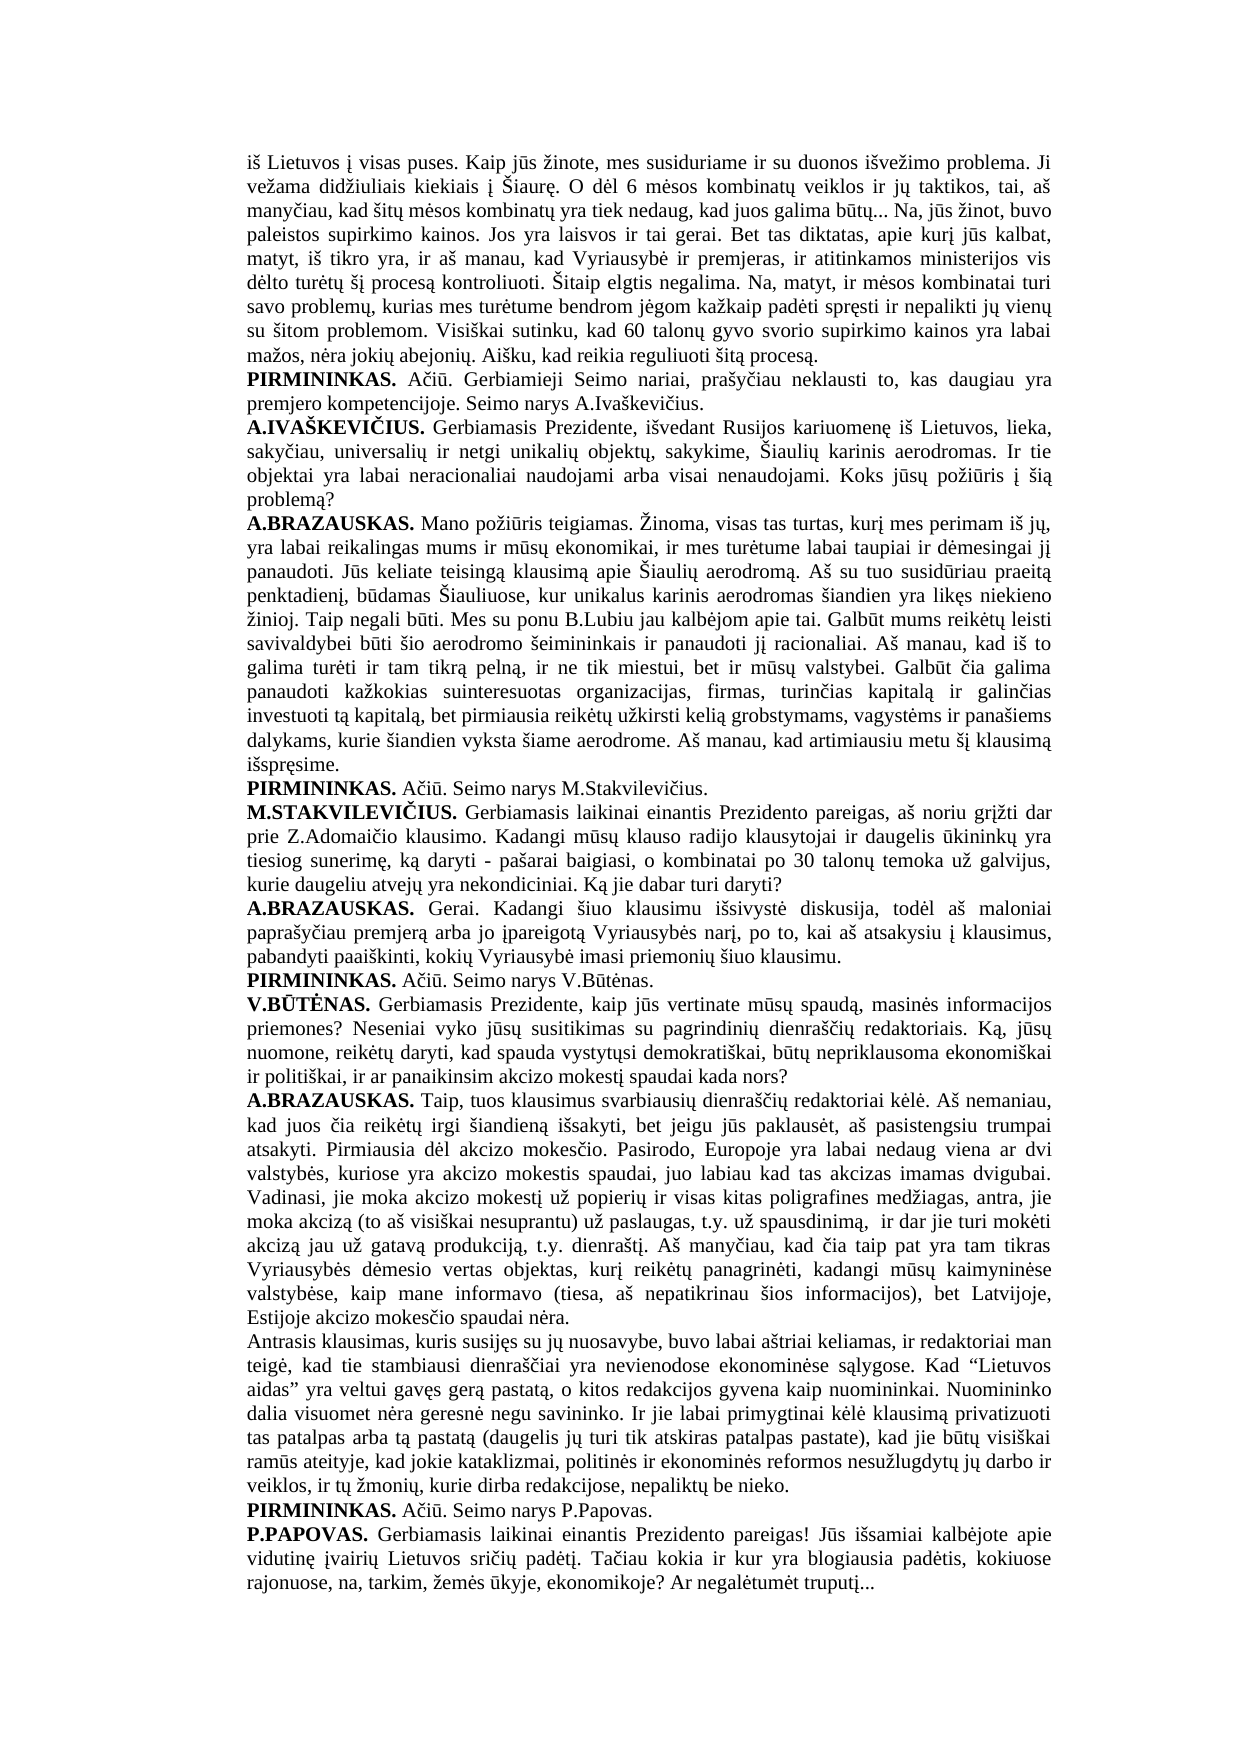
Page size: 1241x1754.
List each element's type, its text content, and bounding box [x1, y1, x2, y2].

text Antrasis klausimas, kuris susijęs su jų nuosavybe, buvo labai aštriai keliamas, ir redaktoriai man teigė, kad tie stambiausi dienraščiai yra nevienodose ekonominėse sąlygose. Kad “Lietuvos aidas” yra veltui gavęs gerą pastatą, o kitos redakcijos gyvena kaip nuomininkai. Nuomininko dalia visuomet nėra geresnė negu savininko. Ir jie labai primygtinai kėlė klausimą privatizuoti tas patalpas arba tą pastatą (daugelis jų turi tik atskiras patalpas pastate), kad jie būtų visiškai ramūs ateityje, kad jokie kataklizmai, politinės ir ekonominės reformos nesužlugdytų jų darbo ir veiklos, ir tų žmonių, kurie dirba redakcijose, nepaliktų be nieko. [247, 1329, 1053, 1497]
text A.BRAZAUSKAS. Mano požiūris teigiamas. Žinoma, visas tas turtas, kurį mes perimam iš jų, yra labai reikalingas mums ir mūsų ekonomikai, ir mes turėtume labai taupiai ir dėmesingai jį panaudoti. Jūs keliate teisingą klausimą apie Šiaulių aerodromą. Aš su tuo susidūriau praeitą penktadienį, būdamas Šiauliuose, kur unikalus karinis aerodromas šiandien yra likęs niekieno žinioj. Taip negali būti. Mes su ponu B.Lubiu jau kalbėjom apie tai. Galbūt mums reikėtų leisti savivaldybei būti šio aerodromo šeimininkais ir panaudoti jį racionaliai. Aš manau, kad iš to galima turėti ir tam tikrą pelną, ir ne tik miestui, bet ir mūsų valstybei. Galbūt čia galima panaudoti kažkokias suinteresuotas organizacijas, firmas, turinčias kapitalą ir galinčias investuoti tą kapitalą, bet pirmiausia reikėtų užkirsti kelią grobstymams, vagystėms ir panašiems dalykams, kurie šiandien vyksta šiame aerodrome. Aš manau, kad artimiausiu metu šį klausimą išspręsime. [247, 511, 1053, 776]
text A.IVAŠKEVIČIUS. Gerbiamasis Prezidente, išvedant Rusijos kariuomenę iš Lietuvos, lieka, sakyčiau, universalių ir netgi unikalių objektų, sakykime, Šiaulių karinis aerodromas. Ir tie objektai yra labai neracionaliai naudojami arba visai nenaudojami. Koks jūsų požiūris į šią problemą? [247, 415, 1053, 511]
text A.BRAZAUSKAS. Taip, tuos klausimus svarbiausių dienraščių redaktoriai kėlė. Aš nemaniau, kad juos čia reikėtų irgi šiandieną išsakyti, bet jeigu jūs paklausėt, aš pasistengsiu trumpai atsakyti. Pirmiausia dėl akcizo mokesčio. Pasirodo, Europoje yra labai nedaug viena ar dvi valstybės, kuriose yra akcizo mokestis spaudai, juo labiau kad tas akcizas imamas dvigubai. Vadinasi, jie moka akcizo mokestį už popierių ir visas kitas poligrafines medžiagas, antra, jie moka akcizą (to aš visiškai nesuprantu) už paslaugas, t.y. už spausdinimą, ir dar jie turi mokėti akcizą jau už gatavą produkciją, t.y. dienraštį. Aš manyčiau, kad čia taip pat yra tam tikras Vyriausybės dėmesio vertas objektas, kurį reikėtų panagrinėti, kadangi mūsų kaimyninėse valstybėse, kaip mane informavo (tiesa, aš nepatikrinau šios informacijos), bet Latvijoje, Estijoje akcizo mokesčio spaudai nėra. [247, 1088, 1053, 1329]
text PIRMININKAS. Ačiū. Seimo narys M.Stakvilevičius. [247, 776, 1053, 800]
text A.BRAZAUSKAS. Gerai. Kadangi šiuo klausimu išsivystė diskusija, todėl aš maloniai paprašyčiau premjerą arba jo įpareigotą Vyriausybės narį, po to, kai aš atsakysiu į klausimus, pabandyti paaiškinti, kokių Vyriausybė imasi priemonių šiuo klausimu. [247, 896, 1053, 968]
text PIRMININKAS. Ačiū. Gerbiamieji Seimo nariai, prašyčiau neklausti to, kas daugiau yra premjero kompetencijoje. Seimo narys A.Ivaškevičius. [247, 367, 1053, 415]
text PIRMININKAS. Ačiū. Seimo narys V.Būtėnas. [247, 968, 1053, 992]
text V.BŪTĖNAS. Gerbiamasis Prezidente, kaip jūs vertinate mūsų spaudą, masinės informacijos priemones? Neseniai vyko jūsų susitikimas su pagrindinių dienraščių redaktoriais. Ką, jūsų nuomone, reikėtų daryti, kad spauda vystytųsi demokratiškai, būtų nepriklausoma ekonomiškai ir politiškai, ir ar panaikinsim akcizo mokestį spaudai kada nors? [247, 992, 1053, 1088]
text iš Lietuvos į visas puses. Kaip jūs žinote, mes susiduriame ir su duonos išvežimo problema. Ji vežama didžiuliais kiekiais į Šiaurę. O dėl 6 mėsos kombinatų veiklos ir jų taktikos, tai, aš manyčiau, kad šitų mėsos kombinatų yra tiek nedaug, kad juos galima būtų... Na, jūs žinot, buvo paleistos supirkimo kainos. Jos yra laisvos ir tai gerai. Bet tas diktatas, apie kurį jūs kalbat, matyt, iš tikro yra, ir aš manau, kad Vyriausybė ir premjeras, ir atitinkamos ministerijos vis dėlto turėtų šį procesą kontroliuoti. Šitaip elgtis negalima. Na, matyt, ir mėsos kombinatai turi savo problemų, kurias mes turėtume bendrom jėgom kažkaip padėti spręsti ir nepalikti jų vienų su šitom problemom. Visiškai sutinku, kad 60 talonų gyvo svorio supirkimo kainos yra labai mažos, nėra jokių abejonių. Aišku, kad reikia reguliuoti šitą procesą. [247, 150, 1053, 367]
text P.PAPOVAS. Gerbiamasis laikinai einantis Prezidento pareigas! Jūs išsamiai kalbėjote apie vidutinę įvairių Lietuvos sričių padėtį. Tačiau kokia ir kur yra blogiausia padėtis, kokiuose rajonuose, na, tarkim, žemės ūkyje, ekonomikoje? Ar negalėtumėt truputį... [247, 1522, 1053, 1594]
text M.STAKVILEVIČIUS. Gerbiamasis laikinai einantis Prezidento pareigas, aš noriu grįžti dar prie Z.Adomaičio klausimo. Kadangi mūsų klauso radijo klausytojai ir daugelis ūkininkų yra tiesiog sunerimę, ką daryti - pašarai baigiasi, o kombinatai po 30 talonų temoka už galvijus, kurie daugeliu atvejų yra nekondiciniai. Ką jie dabar turi daryti? [247, 800, 1053, 896]
text PIRMININKAS. Ačiū. Seimo narys P.Papovas. [247, 1497, 1053, 1522]
